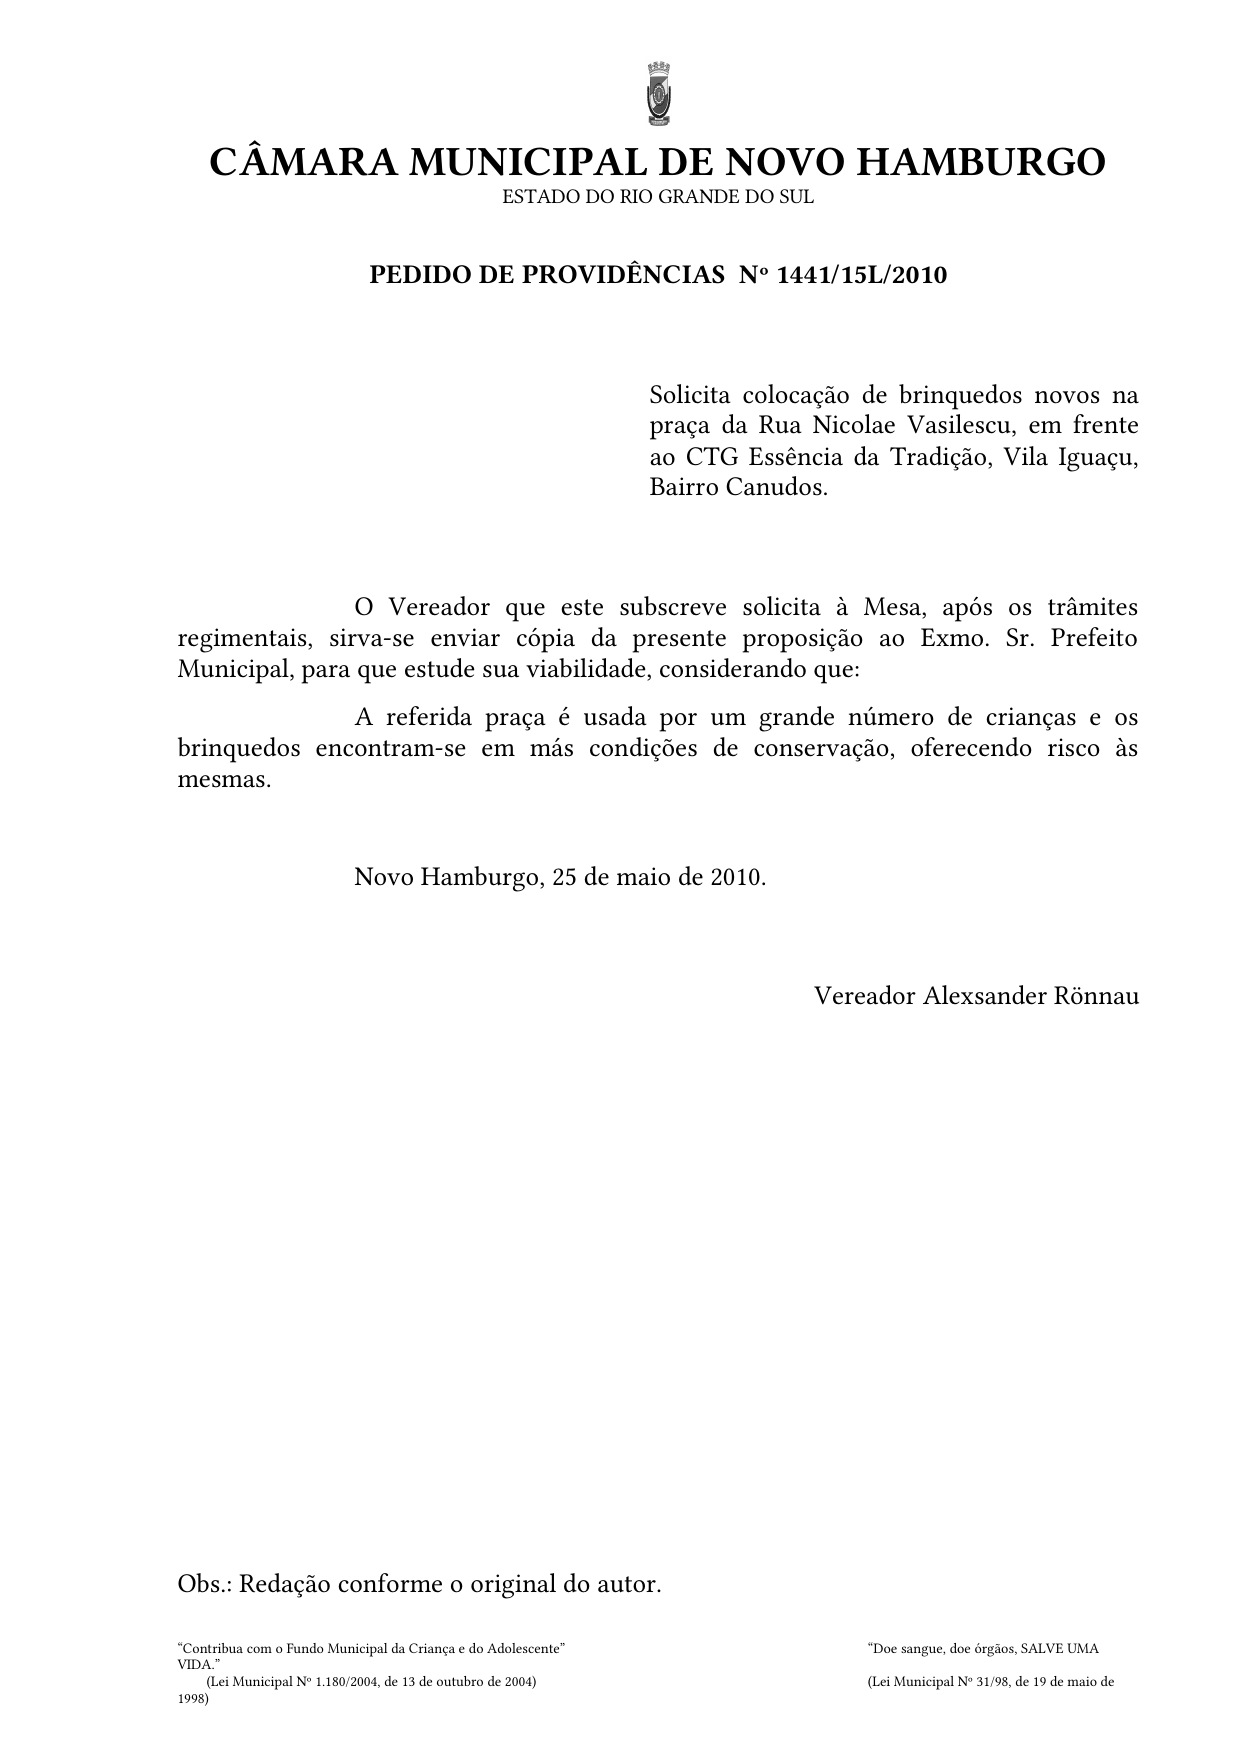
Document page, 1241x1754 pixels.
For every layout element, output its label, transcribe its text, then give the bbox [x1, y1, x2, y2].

text Solicita colocação de brinquedos novos na praça da Rua Nicolae Vasilescu, em frente ao CTG Essência da Tradição, Vila Iguaçu, Bairro Canudos. [649, 379, 1140, 502]
text A referida praça é usada por um grande número de crianças e os brinquedos encontram-se em más condições de conservação, oferecendo risco às mesmas. [177, 702, 1140, 794]
text PEDIDO DE PROVIDÊNCIAS Nº 1441/15L/2010 [177, 259, 1140, 290]
text Novo Hamburgo, 25 de maio de 2010. [177, 861, 1140, 892]
text Vereador Alexsander Rönnau [177, 980, 1140, 1011]
text O Vereador que este subscreve solicita à Mesa, após os trâmites regimentais, sirva-se enviar cópia da presente proposição ao Exmo. Sr. Prefeito Municipal, para que estude sua viabilidade, considerando que: [177, 591, 1140, 684]
text Obs.: Redação conforme o original do autor. [177, 1568, 1140, 1599]
